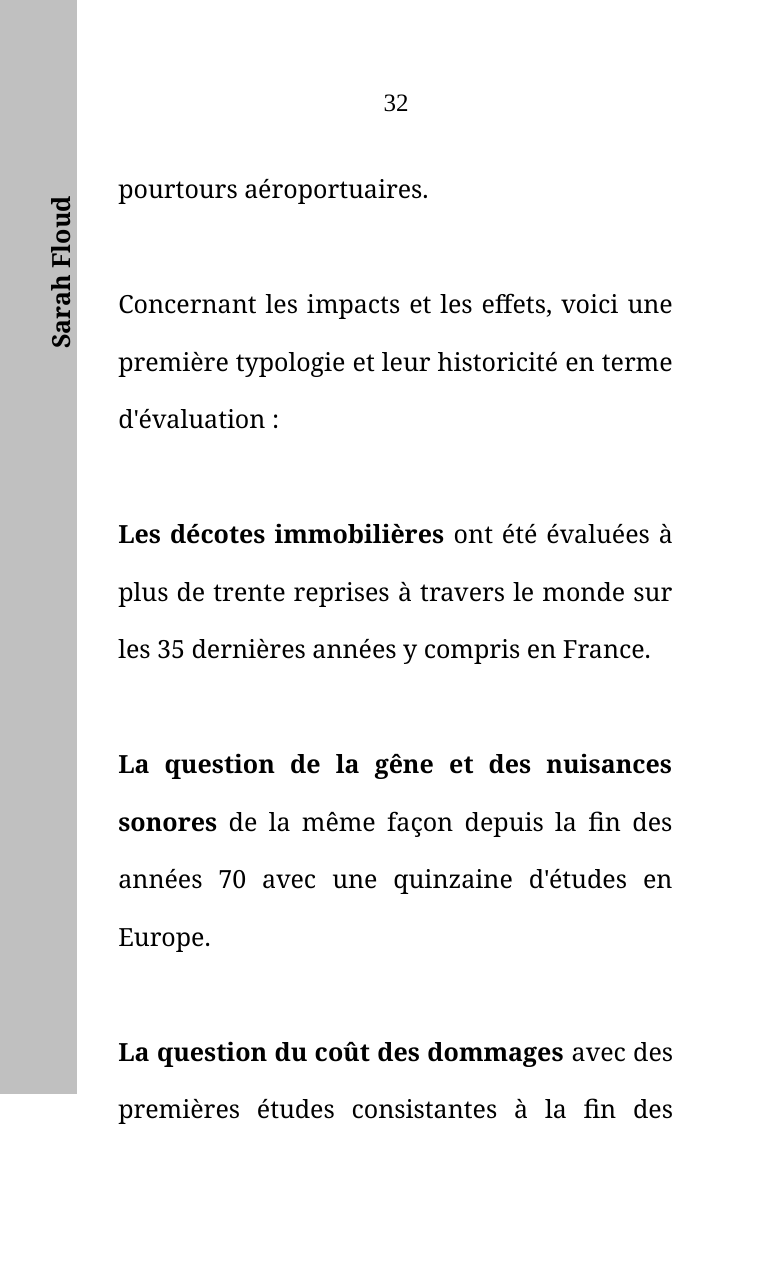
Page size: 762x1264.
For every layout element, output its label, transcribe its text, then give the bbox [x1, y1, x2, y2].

text pourtours aéroportuaires. [118, 147, 673, 206]
text Sarah Floud [0, 187, 77, 349]
text Les décotes immobilières ont été évaluées à plus de trente reprises à travers le monde sur les 35 dernières années y compris en France. [118, 494, 673, 666]
list La question du coût des dommages avec des premières études consistantes à la fin des [118, 1011, 673, 1126]
text Concernant les impacts et les effets, voici une première typologie et leur historicité en terme d'évaluation : [118, 264, 673, 436]
list La question de la gêne et des nuisances sonores de la même façon depuis la fin des années 70 avec une quinzaine d'études en Europe. [118, 724, 673, 954]
